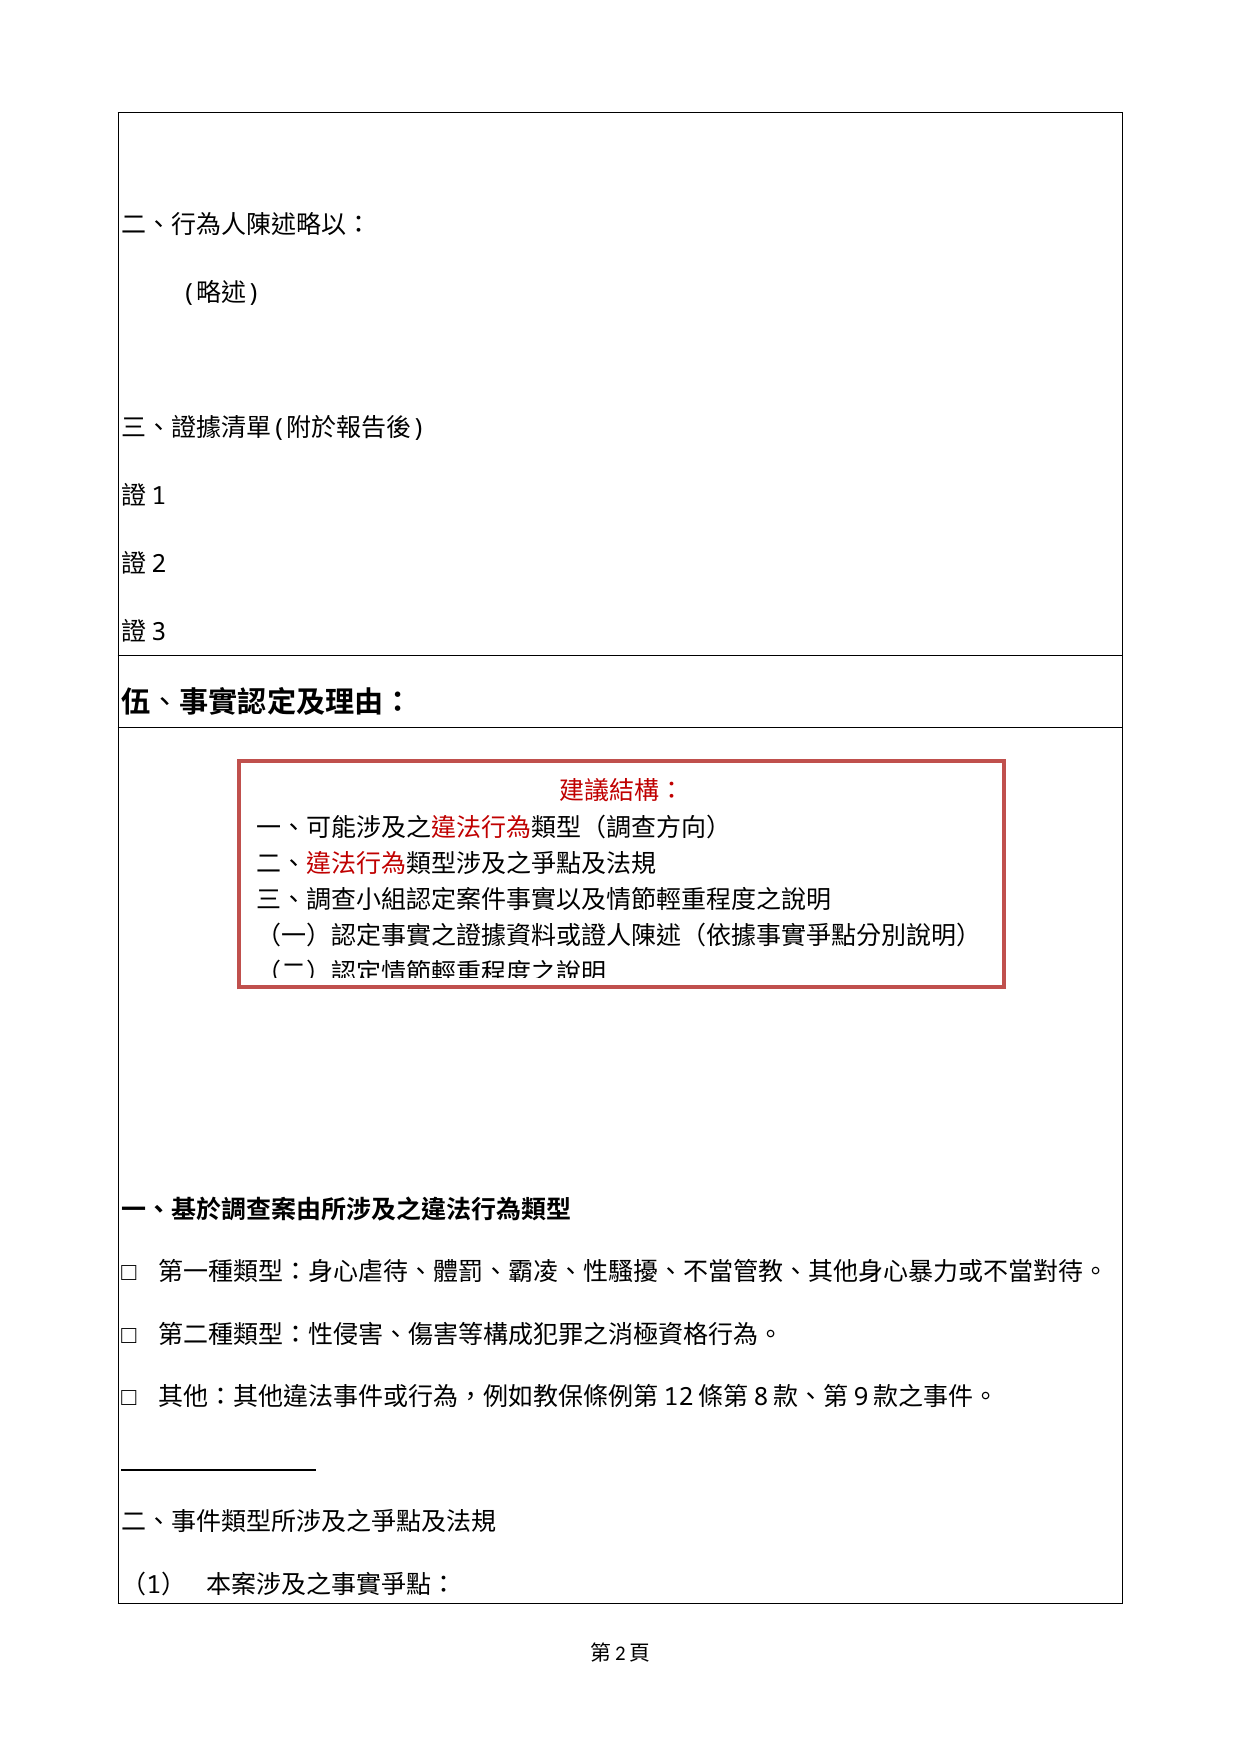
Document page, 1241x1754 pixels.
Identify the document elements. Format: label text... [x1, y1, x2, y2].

table_cell 伍、事實認定及理由： [119, 656, 1122, 727]
table_cell 一、基於調查案由所涉及之違法行為類型 第一種類型：身心虐待、體罰、霸凌、性騷擾、不當管教、其他身心暴力或不當對待。 第二種類型：性侵害、傷害等構成犯罪之消極資格行為。 其他：其他違法事件或行為，例如教保條例第12條第8款、第9款之事件。 二、事件類型所涉及之爭點及法規 本案涉及之事實爭點： 本案涉及之法規： 三、經調查小組調查後，認定如下： 四、據上論結： [119, 728, 1122, 1603]
table_cell 二、行為人陳述略以： (略述) 三、證據清單(附於報告後) 證1 證2 證3 [119, 113, 1122, 655]
